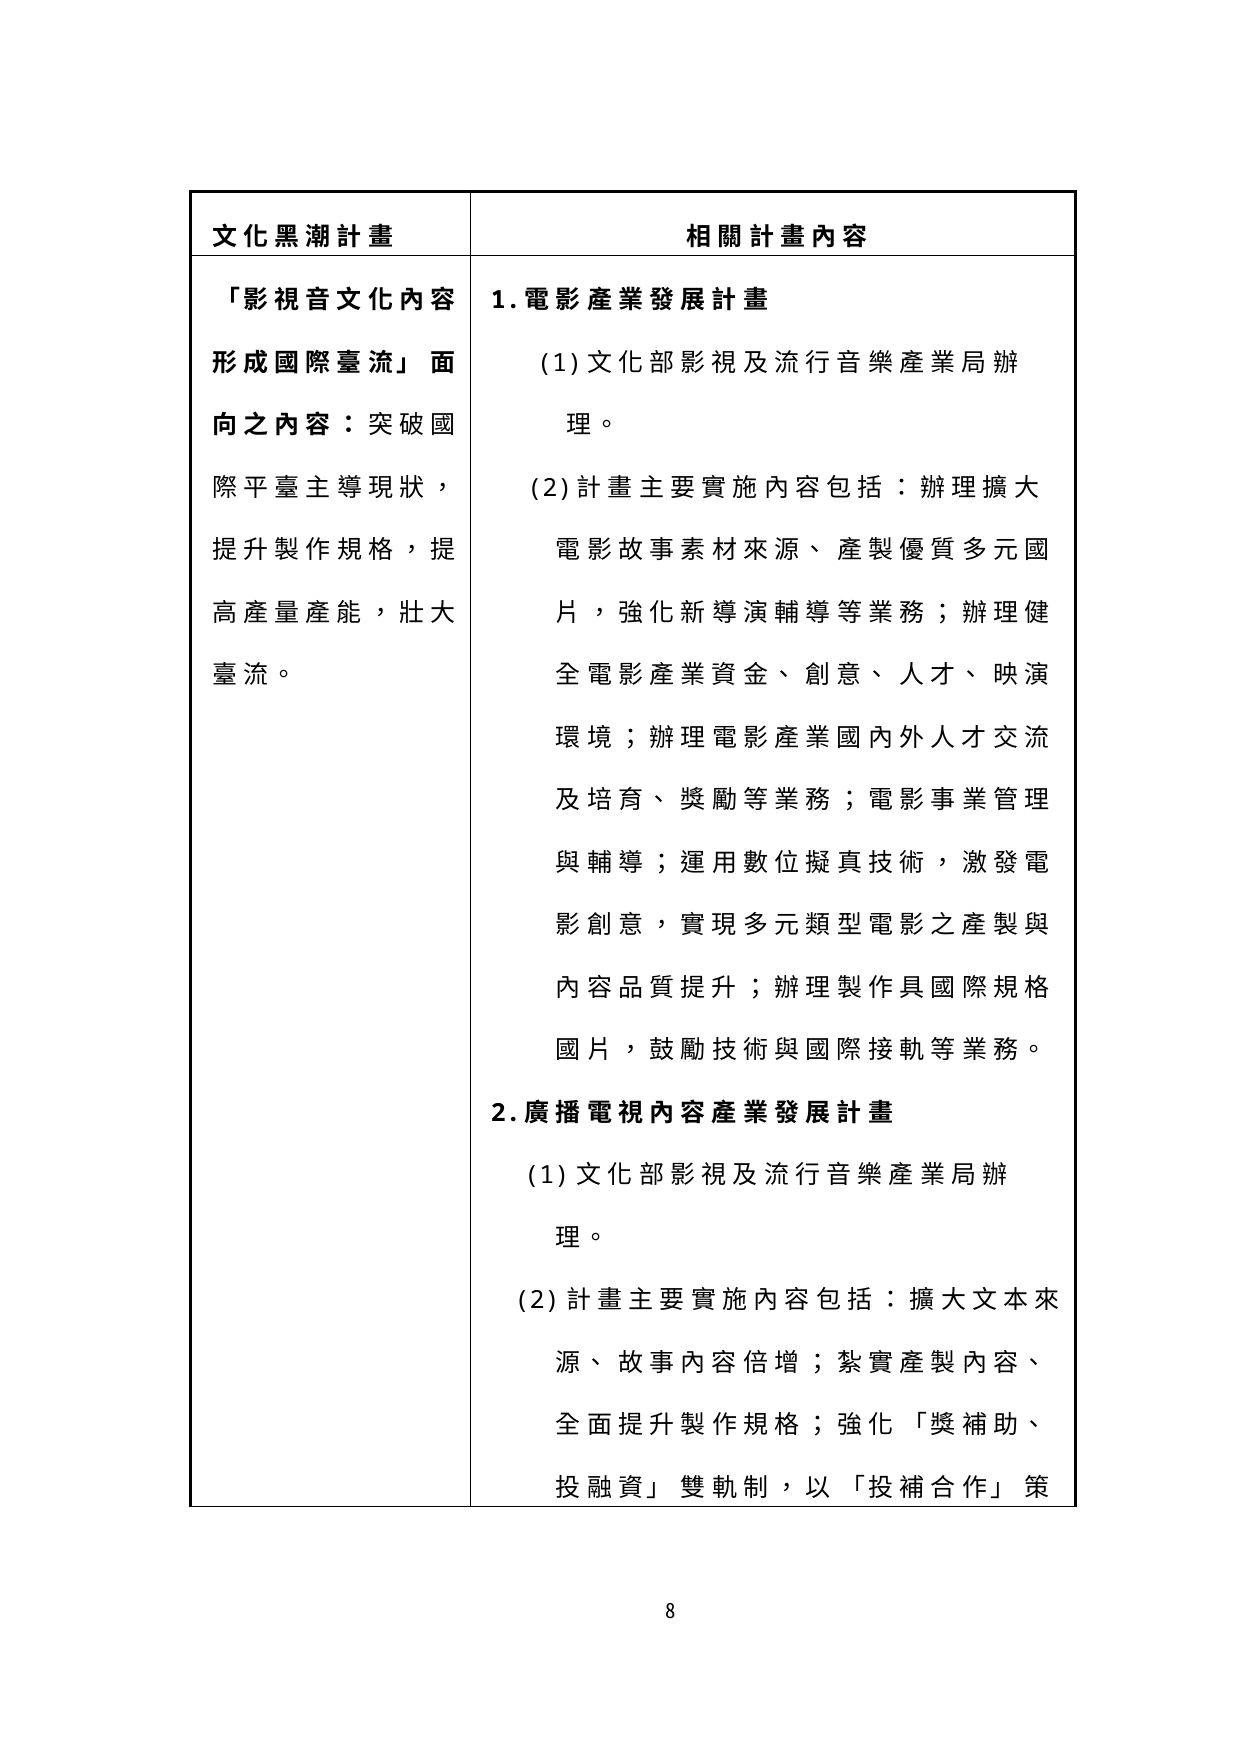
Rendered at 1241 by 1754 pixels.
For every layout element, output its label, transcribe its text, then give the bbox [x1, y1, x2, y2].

table_cell 「影視音文化內容形成國際臺流」面向之內容：突破國際平臺主導現狀，提升製作規格，提高產量產能，壯大臺流。 [192, 256, 470, 1506]
table_cell 1.電影產業發展計畫 (1)文化部影視及流行音樂產業局辦理。 (2)計畫主要實施內容包括：辦理擴大電影故事素材來源、產製優質多元國片，強化新導演輔導等業務；辦理健全電影產業資金、創意、人才、映演環境；辦理電影產業國內外人才交流及培育、獎勵等業務；電影事業管理與輔導；運用數位擬真技術，激發電影創意，實現多元類型電影之產製與內容品質提升；辦理製作具國際規格國片，鼓勵技術與國際接軌等業務。 2.廣播電視內容產業發展計畫 (1)文化部影視及流行音樂產業局辦理。 (2)計畫主要實施內容包括：擴大文本來源、故事內容倍增；紮實產製內容、全面提升製作規格；強化「獎補助、投融資」雙軌制，以「投補合作」策 [471, 256, 1074, 1506]
table_header 文化黑潮計畫 [192, 193, 470, 255]
table_header 相關計畫內容 [471, 193, 1074, 255]
